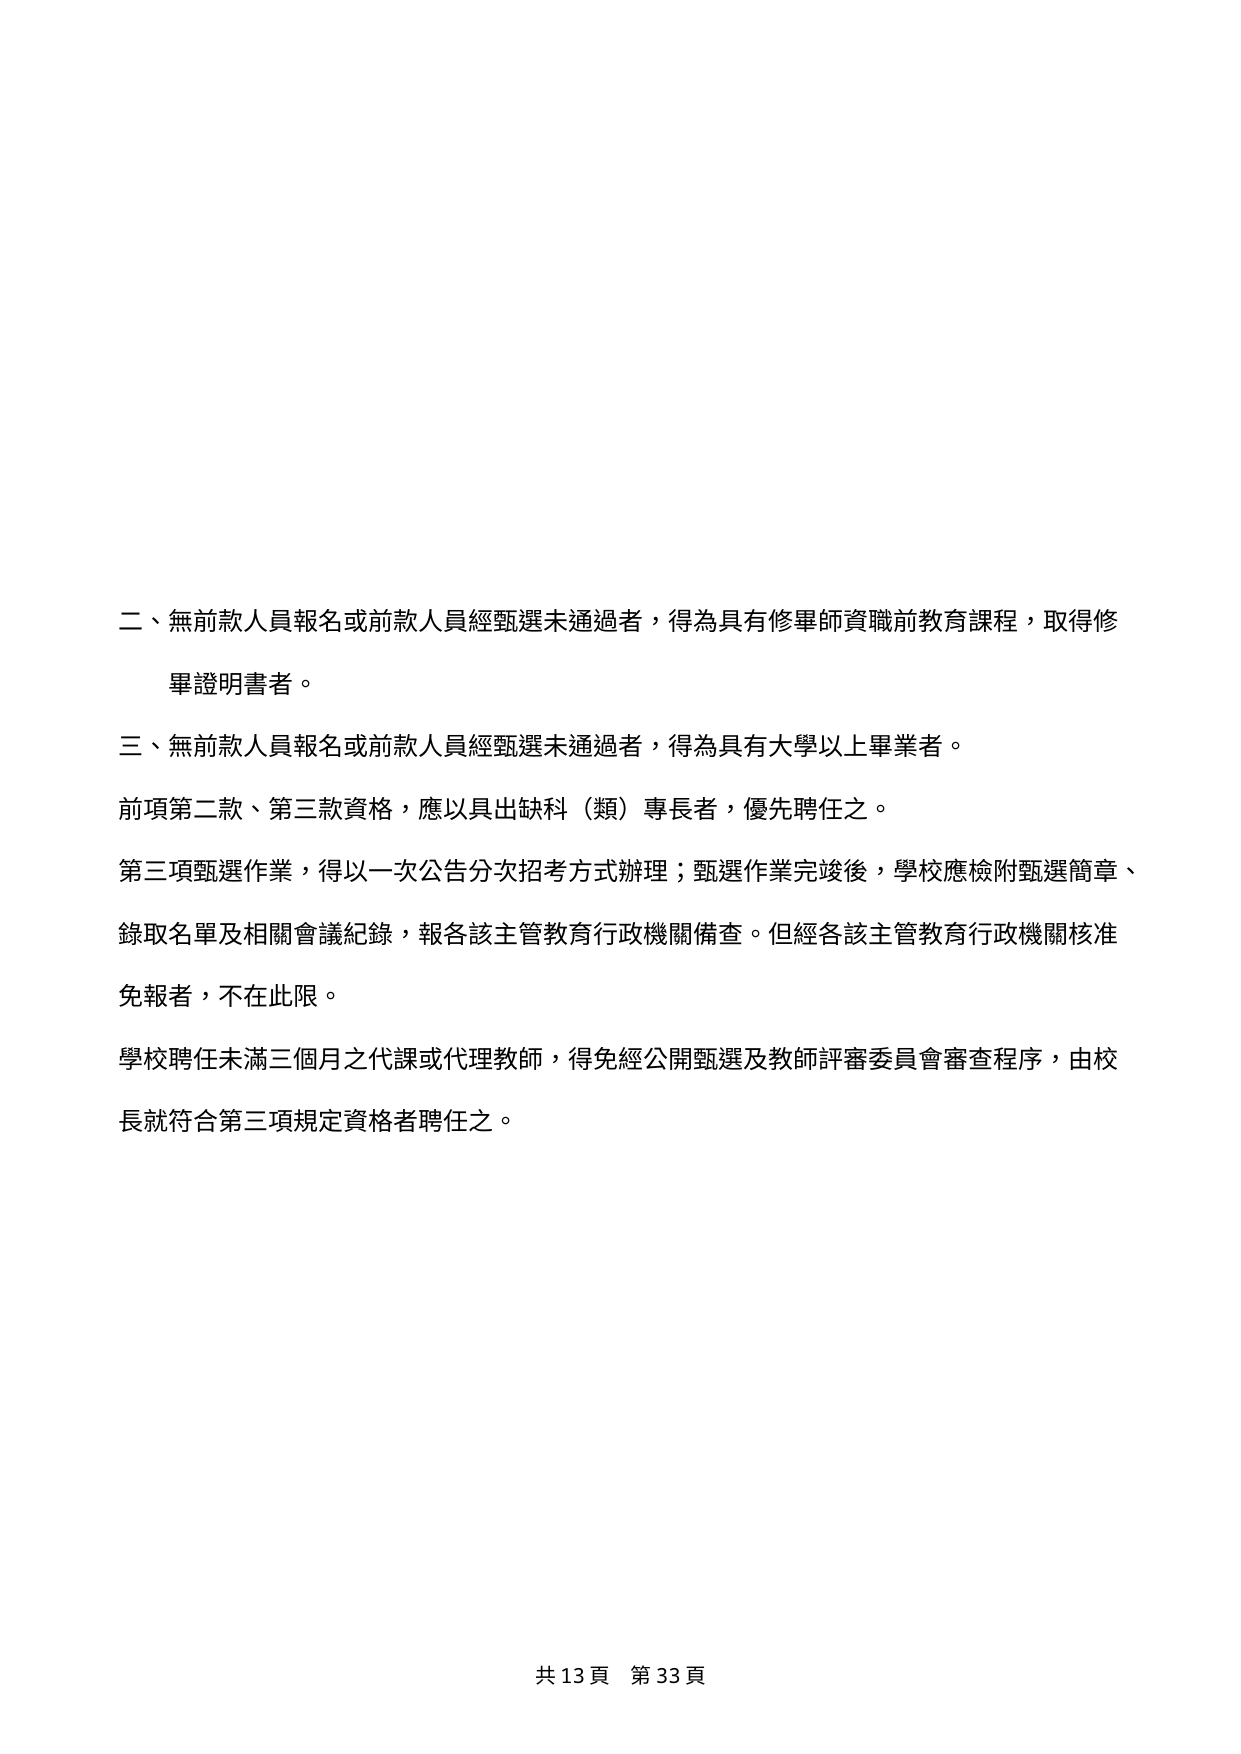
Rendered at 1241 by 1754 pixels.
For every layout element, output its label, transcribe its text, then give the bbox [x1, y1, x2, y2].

text 學校聘任未滿三個月之代課或代理教師，得免經公開甄選及教師評審委員會審查程序，由校長就符合第三項規定資格者聘任之。 [118, 1016, 1122, 1141]
text 前項第二款、第三款資格，應以具出缺科（類）專長者，優先聘任之。 [118, 766, 1122, 828]
text 二、無前款人員報名或前款人員經甄選未通過者，得為具有修畢師資職前教育課程，取得修畢證明書者。 [118, 578, 1122, 703]
text 三、無前款人員報名或前款人員經甄選未通過者，得為具有大學以上畢業者。 [118, 703, 1122, 766]
text 第三項甄選作業，得以一次公告分次招考方式辦理；甄選作業完竣後，學校應檢附甄選簡章、錄取名單及相關會議紀錄，報各該主管教育行政機關備查。但經各該主管教育行政機關核准免報者，不在此限。 [118, 828, 1122, 1016]
